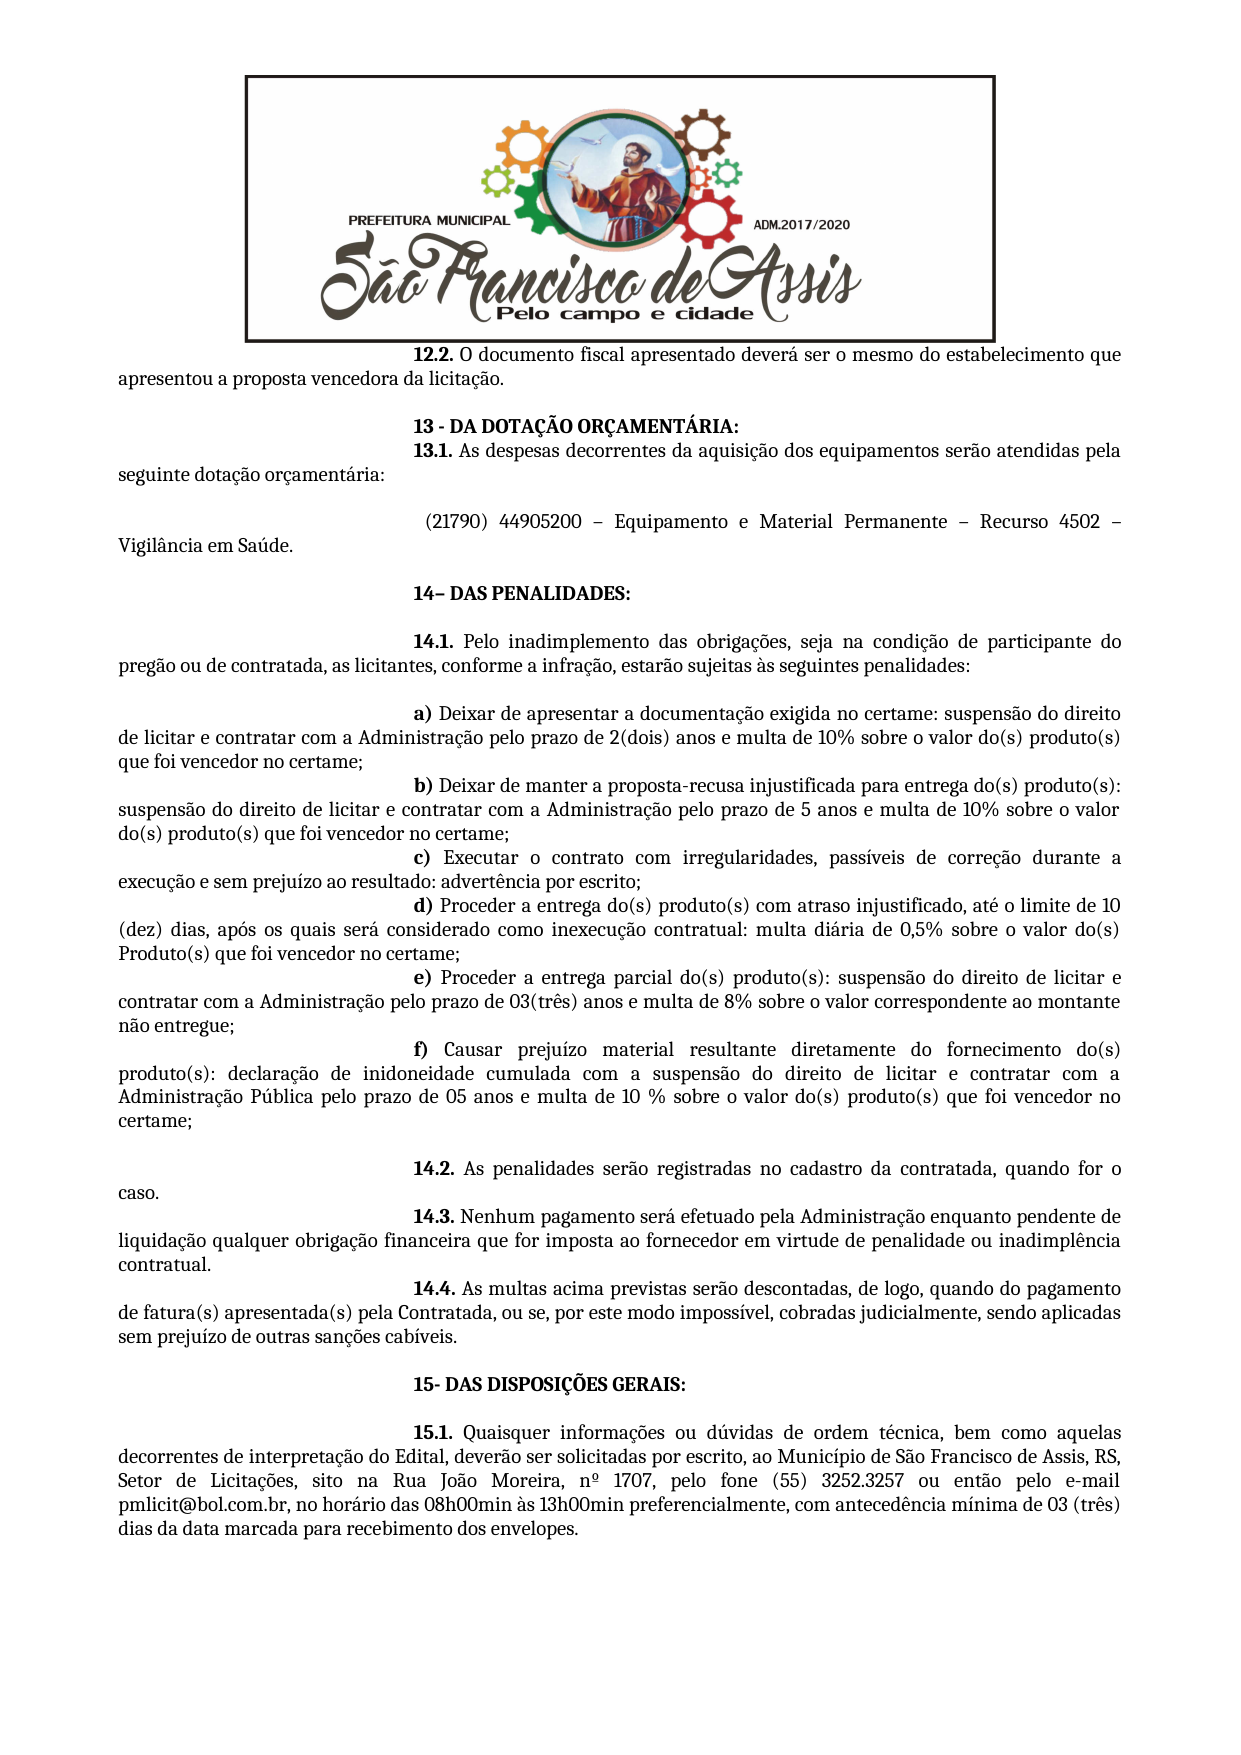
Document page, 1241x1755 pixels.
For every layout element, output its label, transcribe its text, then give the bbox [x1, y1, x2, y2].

text e) Proceder a entrega parcial do(s) produto(s): suspensão do direito de licitar e contratar com a Administração pelo prazo de 03(três) anos e multa de 8% sobre o valor correspondente ao montante não entregue; [118, 965, 1122, 1037]
text 15- DAS DISPOSIÇÕES GERAIS: [118, 1373, 1122, 1397]
text (21790) 44905200 – Equipamento e Material Permanente – Recurso 4502 –Vigilância em Saúde. [118, 510, 1122, 558]
text 14.3. Nenhum pagamento será efetuado pela Administração enquanto pendente de liquidação qualquer obrigação financeira que for imposta ao fornecedor em virtude de penalidade ou inadimplência contratual. [118, 1205, 1122, 1277]
text b) Deixar de manter a proposta-recusa injustificada para entrega do(s) produto(s): suspensão do direito de licitar e contratar com a Administração pelo prazo de 5 anos e multa de 10% sobre o valor do(s) produto(s) que foi vencedor no certame; [118, 774, 1122, 846]
text 14.1. Pelo inadimplemento das obrigações, seja na condição de participante do pregão ou de contratada, as licitantes, conforme a infração, estarão sujeitas às seguintes penalidades: [118, 630, 1122, 678]
text f) Causar prejuízo material resultante diretamente do fornecimento do(s) produto(s): declaração de inidoneidade cumulada com a suspensão do direito de licitar e contratar com a Administração Pública pelo prazo de 05 anos e multa de 10 % sobre o valor do(s) produto(s) que foi vencedor no certame; [118, 1037, 1122, 1133]
text a) Deixar de apresentar a documentação exigida no certame: suspensão do direito de licitar e contratar com a Administração pelo prazo de 2(dois) anos e multa de 10% sobre o valor do(s) produto(s) que foi vencedor no certame; [118, 702, 1122, 774]
text 14.4. As multas acima previstas serão descontadas, de logo, quando do pagamento de fatura(s) apresentada(s) pela Contratada, ou se, por este modo impossível, cobradas judicialmente, sendo aplicadas sem prejuízo de outras sanções cabíveis. [118, 1277, 1122, 1349]
text 14.2. As penalidades serão registradas no cadastro da contratada, quando for o caso. [118, 1157, 1122, 1205]
text 14– DAS PENALIDADES: [413, 582, 1122, 606]
text 12.2. O documento fiscal apresentado deverá ser o mesmo do estabelecimento que apresentou a proposta vencedora da licitação. [118, 342, 1122, 390]
text d) Proceder a entrega do(s) produto(s) com atraso injustificado, até o limite de 10 (dez) dias, após os quais será considerado como inexecução contratual: multa diária de 0,5% sobre o valor do(s) Produto(s) que foi vencedor no certame; [118, 893, 1122, 965]
text c) Executar o contrato com irregularidades, passíveis de correção durante a execução e sem prejuízo ao resultado: advertência por escrito; [118, 846, 1122, 893]
text 15.1. Quaisquer informações ou dúvidas de ordem técnica, bem como aquelas decorrentes de interpretação do Edital, deverão ser solicitadas por escrito, ao Município de São Francisco de Assis, RS, Setor de Licitações, sito na Rua João Moreira, nº 1707, pelo fone (55) 3252.3257 ou então pelo e-mail pmlicit@bol.com.br, no horário das 08h00min às 13h00min preferencialmente, com antecedência mínima de 03 (três) dias da data marcada para recebimento dos envelopes. [118, 1421, 1122, 1540]
text 13 - DA DOTAÇÃO ORÇAMENTÁRIA: [118, 414, 1122, 438]
text 13.1. As despesas decorrentes da aquisição dos equipamentos serão atendidas pela seguinte dotação orçamentária: [118, 438, 1122, 486]
